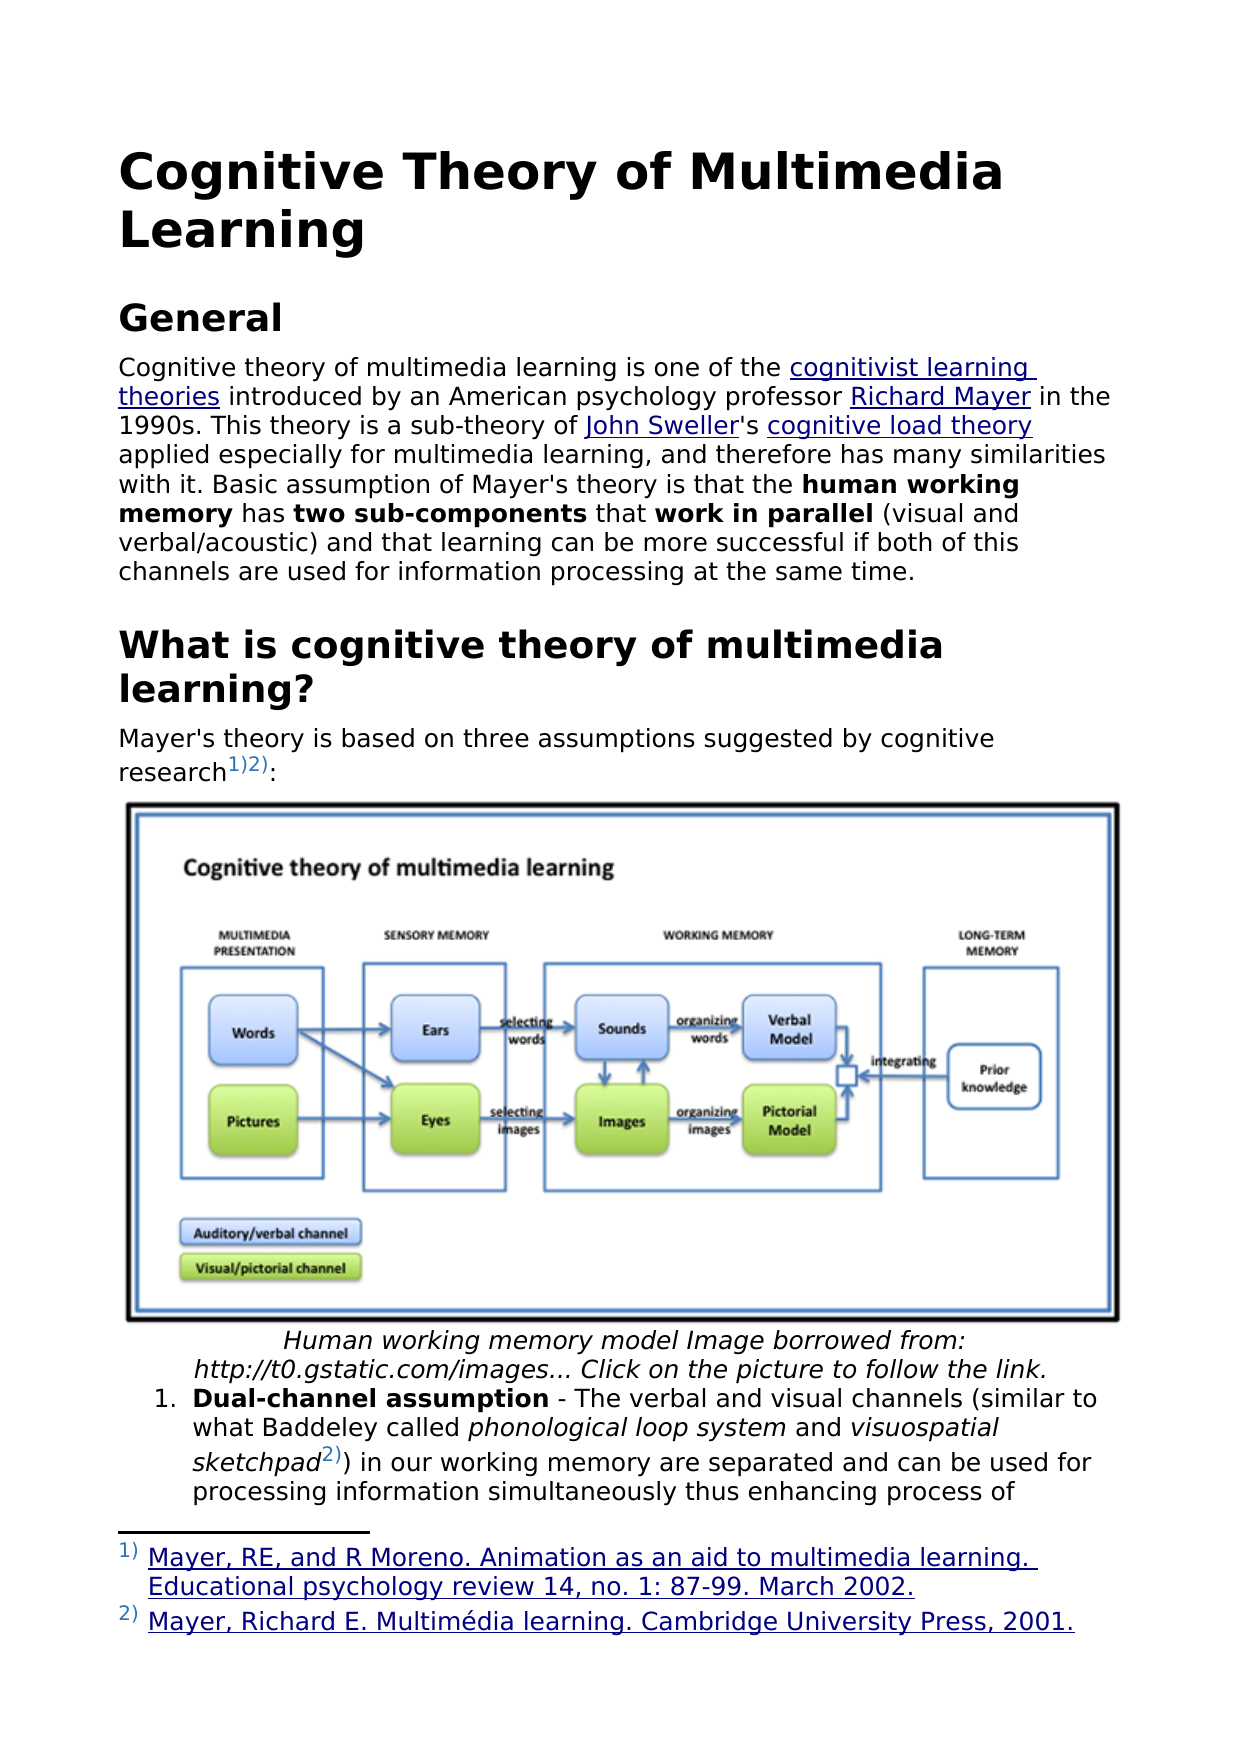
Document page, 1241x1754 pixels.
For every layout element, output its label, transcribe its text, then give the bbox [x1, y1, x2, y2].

subtitle Cognitive Theory of Multimedia Learning [118, 143, 1122, 259]
text Cognitive theory of multimedia learning is one of the cognitivist learning theories introduced by an American psychology professor Richard Mayer in the 1990s. This theory is a sub-theory of John Sweller's cognitive load theory applied especially for multimedia learning, and therefore has many similarities with it. Basic assumption of Mayer's theory is that the human working memory has two sub-components that work in parallel (visual and verbal/acoustic) and that learning can be more successful if both of this channels are used for information processing at the same time. [118, 353, 1122, 587]
list Dual-channel assumption - The verbal and visual channels (similar to what Baddeley called phonological loop system and visuospatial sketchpad2)) in our working memory are separated and can be used for processing information simultaneously thus enhancing process of [177, 1384, 1122, 1506]
text Mayer's theory is based on three assumptions suggested by cognitive research: [118, 724, 1122, 787]
text Mayer, RE, and R Moreno. Animation as an aid to multimedia learning. Educational psychology review 14, no. 1: 87-99. March 2002. [118, 1538, 1122, 1602]
text Human working memory model Image borrowed from: http://t0.gstatic.com/images... Click on the picture to follow the link. [122, 1327, 1122, 1384]
subtitle What is cognitive theory of multimedia learning? [118, 624, 1122, 711]
subtitle General [118, 297, 1122, 341]
picture [122, 799, 1123, 1327]
text Mayer, Richard E. Multimédia learning. Cambridge University Press, 2001. [118, 1602, 1122, 1636]
